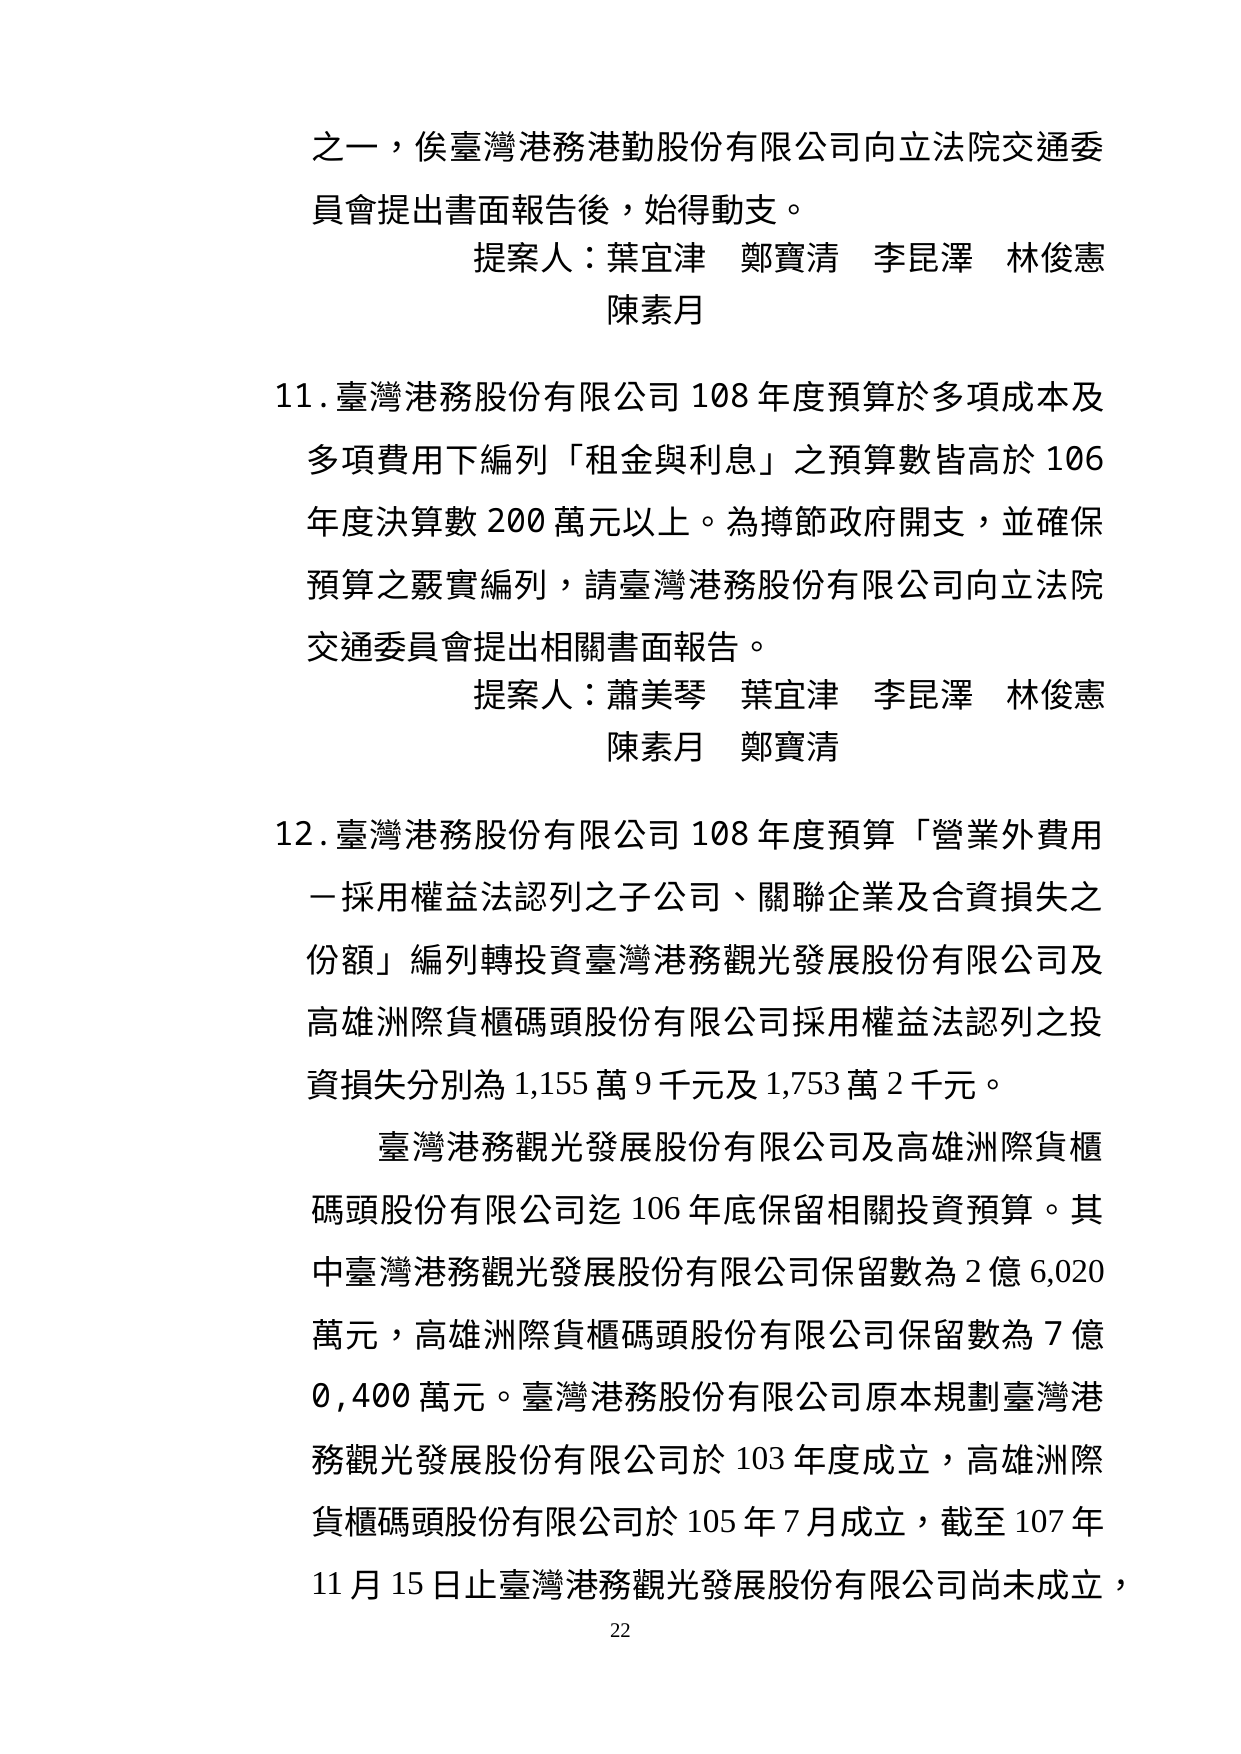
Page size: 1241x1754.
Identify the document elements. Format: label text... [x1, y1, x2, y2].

text 11.臺灣港務股份有限公司108年度預算於多項成本及多項費用下編列「租金與利息」之預算數皆高於106年度決算數200萬元以上。為撙節政府開支，並確保預算之覈實編列，請臺灣港務股份有限公司向立法院交通委員會提出相關書面報告。 [273, 353, 1104, 666]
text 提案人：蕭美琴 葉宜津 李昆澤 林俊憲 陳素月 鄭寶清 [473, 666, 1117, 770]
text 12.臺灣港務股份有限公司108年度預算「營業外費用－採用權益法認列之子公司、關聯企業及合資損失之份額」編列轉投資臺灣港務觀光發展股份有限公司及高雄洲際貨櫃碼頭股份有限公司採用權益法認列之投資損失分別為1,155萬9千元及1,753萬2千元。 [273, 791, 1104, 1103]
text 迄107年11月15日止，港勤公司評估苓雅區及附近前鎮區之商業大樓物件，目前無合適標的，例如：中華經貿中心空間足夠，缺乏平面停車位及機車停車位；百立海洋帝國空間不足；旗津修造廠因交通不便及周遭環境品質不佳，而不予考量。港勤公司自107年度起分2年度編列預算共3億元購置辦公房屋及土地，因無合適標的，應儘速研議與港務公司合建分屋，以利後續搬遷及土地開發事宜。爰該筆預算凍結五分之一，俟臺灣港務港勤股份有限公司向立法院交通委員會提出書面報告後，始得動支。 [311, 103, 1104, 228]
text 提案人：葉宜津 鄭寶清 李昆澤 林俊憲 陳素月 [473, 228, 1117, 332]
text 臺灣港務觀光發展股份有限公司及高雄洲際貨櫃碼頭股份有限公司迄106年底保留相關投資預算。其中臺灣港務觀光發展股份有限公司保留數為2億6,020萬元，高雄洲際貨櫃碼頭股份有限公司保留數為7億0,400萬元。臺灣港務股份有限公司原本規劃臺灣港務觀光發展股份有限公司於103年度成立，高雄洲際貨櫃碼頭股份有限公司於105年7月成立，截至107年11月15日止臺灣港務觀光發展股份有限公司尚未成立，另高雄洲際貨櫃碼頭股份有限公司合資案將改由長榮海運股份有限公司承租七櫃中心經營，顯示上述兩項轉投資公司已無存在之必要，應當處理預算保留數及認列投資損益。 [311, 1103, 1104, 1603]
